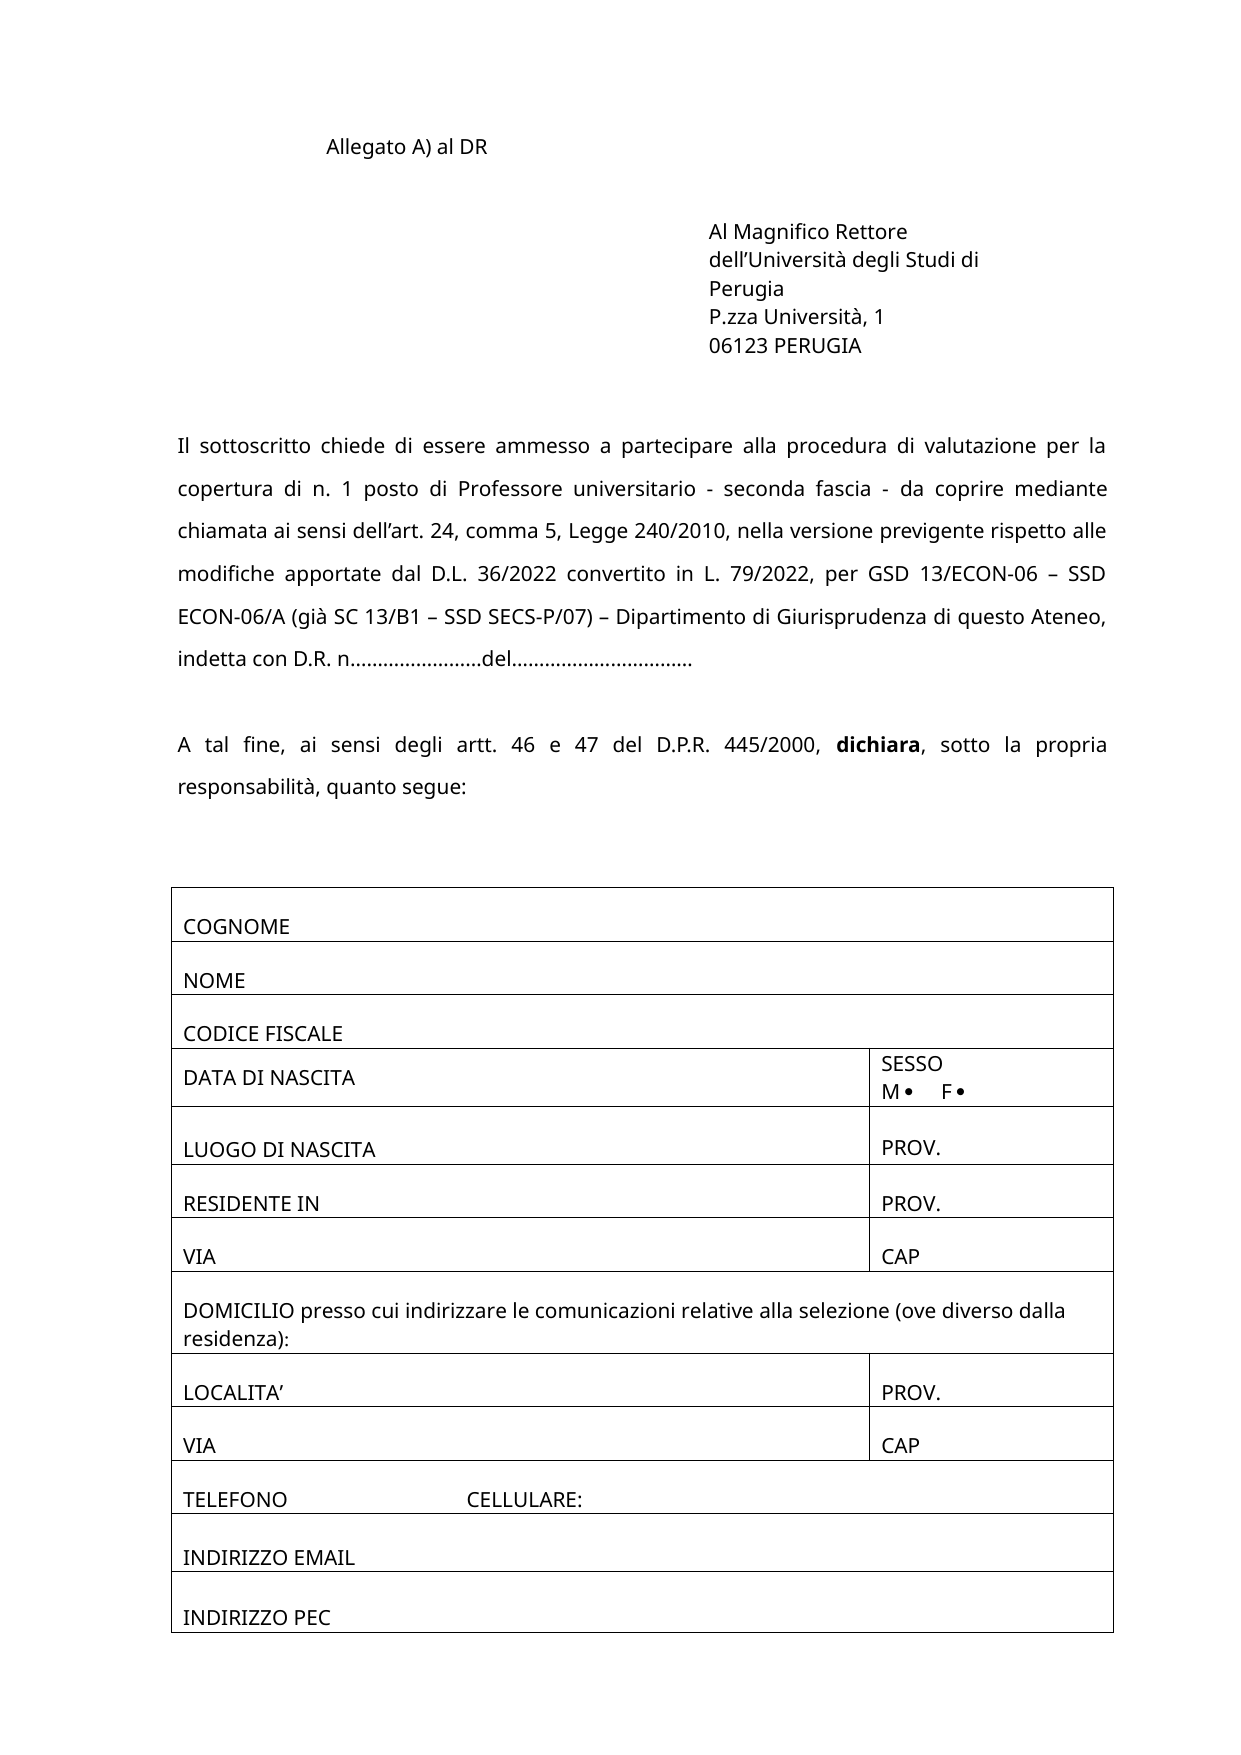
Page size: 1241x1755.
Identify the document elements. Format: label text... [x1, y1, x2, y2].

table_cell VIA [172, 1407, 869, 1460]
text dell’Università degli Studi di [177, 246, 1049, 274]
table_cell TELEFONO CELLULARE: [172, 1461, 1113, 1513]
table_cell PROV. [870, 1354, 1113, 1406]
table_cell INDIRIZZO PEC [172, 1572, 1113, 1632]
table_cell DOMICILIO presso cui indirizzare le comunicazioni relative alla selezione (ove diverso dalla residenza): [172, 1272, 1113, 1353]
table_cell PROV. [870, 1165, 1113, 1217]
table_cell SESSO M  F  [870, 1049, 1113, 1106]
table_cell VIA [172, 1218, 869, 1271]
table_cell INDIRIZZO EMAIL [172, 1514, 1113, 1571]
table_cell LOCALITA’ [172, 1354, 869, 1406]
table_header COGNOME [172, 888, 1113, 941]
text Il sottoscritto chiede di essere ammesso a partecipare alla procedura di valutazione per la copertura di n. 1 posto di Professore universitario - seconda fascia - da coprire mediante chiamata ai sensi dell’art. 24, comma 5, Legge 240/2010, nella versione previgente rispetto alle modifiche apportate dal D.L. 36/2022 convertito in L. 79/2022, per GSD 13/ECON-06 – SSD ECON-06/A (già SC 13/B1 – SSD SECS-P/07) – Dipartimento di Giurisprudenza di questo Ateneo, indetta con D.R. n……………………del…………………………… [177, 431, 1107, 673]
text Perugia [177, 274, 1049, 302]
text A tal fine, ai sensi degli artt. 46 e 47 del D.P.R. 445/2000, dichiara, sotto la propria responsabilità, quanto segue: [177, 730, 1107, 801]
text Al Magnifico Rettore [177, 217, 1049, 246]
text P.zza Università, 1 [177, 302, 1049, 331]
table_cell NOME [172, 942, 1113, 994]
table_cell CAP [870, 1218, 1113, 1271]
table_cell CAP [870, 1407, 1113, 1460]
table_cell DATA DI NASCITA [172, 1049, 869, 1106]
table_cell LUOGO DI NASCITA [172, 1107, 869, 1163]
text Allegato A) al DR [177, 132, 487, 160]
table_cell RESIDENTE IN [172, 1165, 869, 1217]
text 06123 PERUGIA [177, 331, 1049, 359]
table_cell PROV. [870, 1107, 1113, 1163]
table_cell CODICE FISCALE [172, 995, 1113, 1048]
